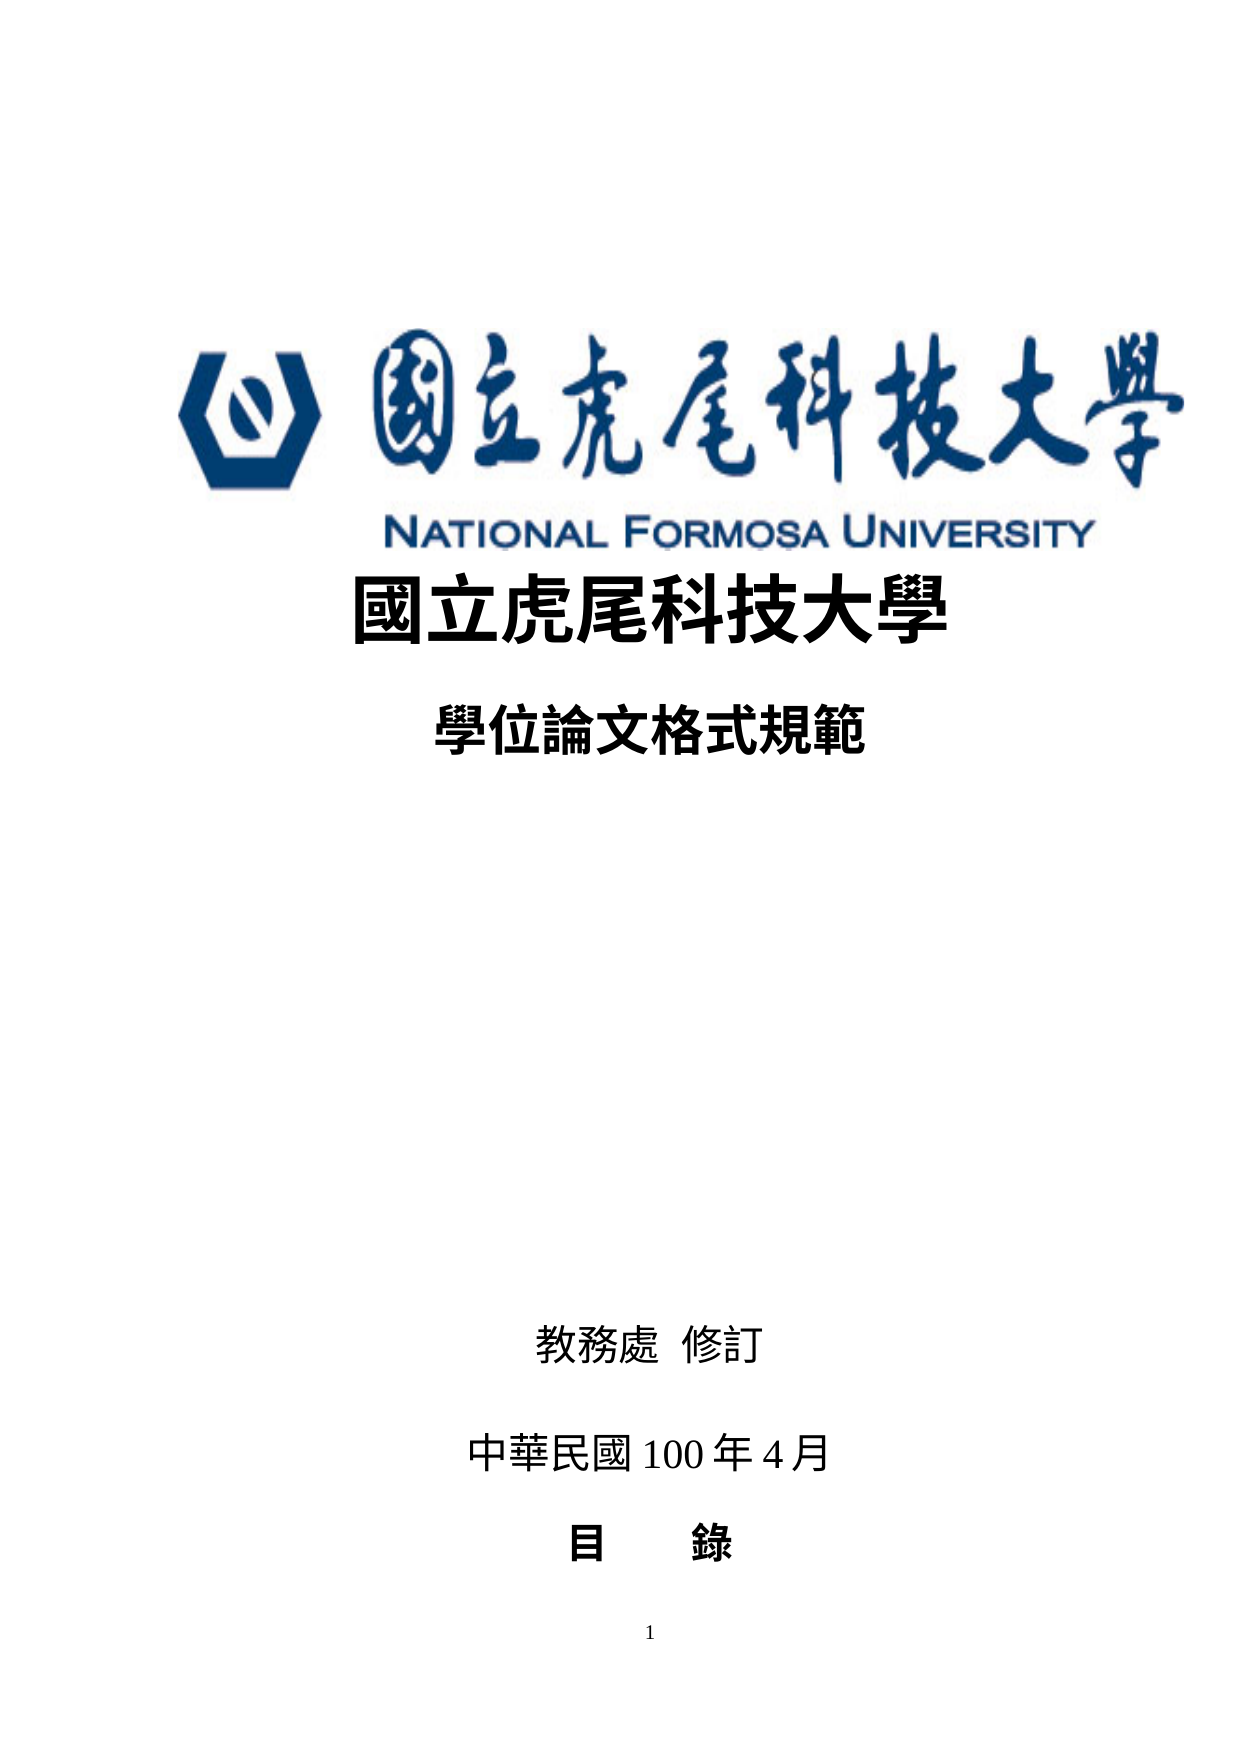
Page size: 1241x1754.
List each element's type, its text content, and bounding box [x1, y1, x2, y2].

text 中華民國100年4月 [177, 1421, 1122, 1481]
text 國立虎尾科技大學 [177, 551, 1122, 659]
text 學位論文格式規範 [177, 688, 1122, 766]
subtitle 目 錄 [177, 1510, 1122, 1570]
text 教務處 修訂 [177, 1312, 1122, 1373]
